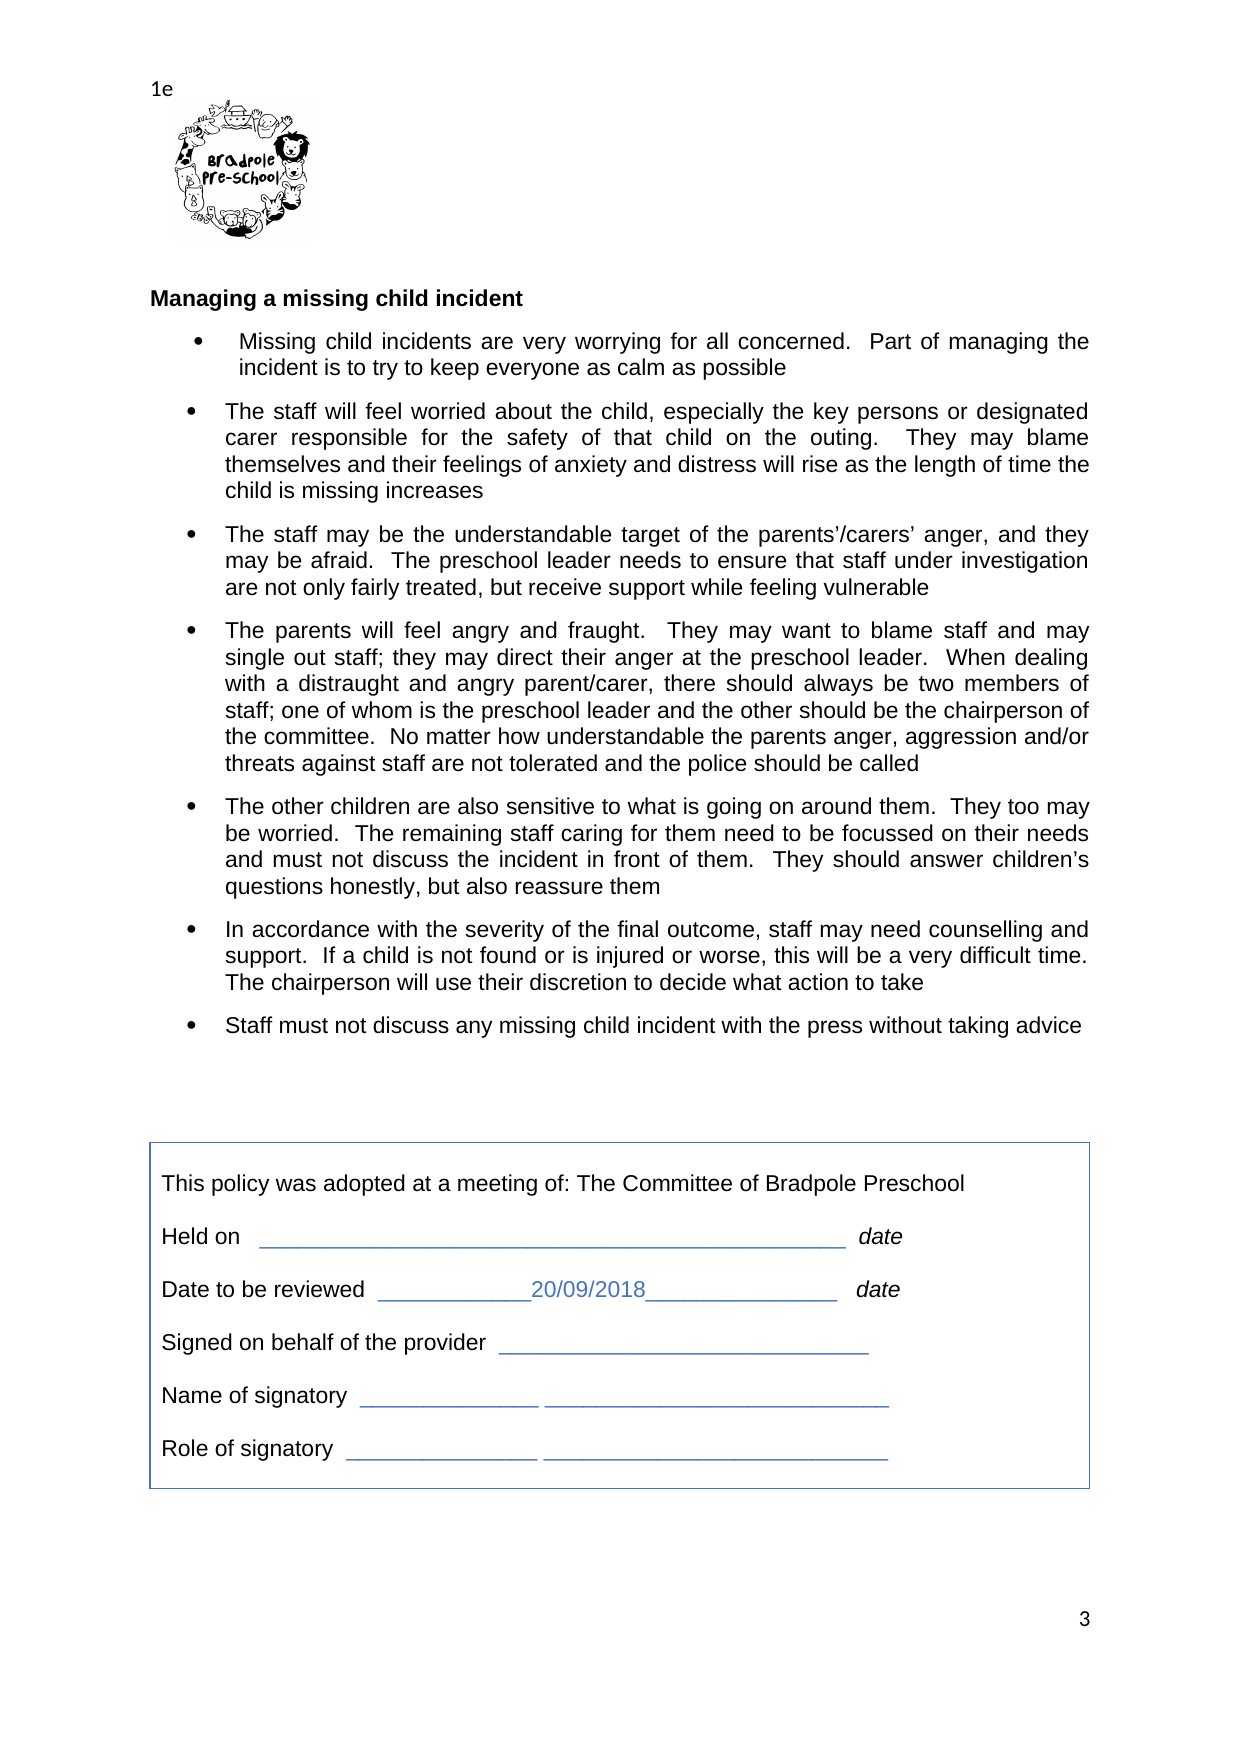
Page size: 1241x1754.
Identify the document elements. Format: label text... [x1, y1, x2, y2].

list The other children are also sensitive to what is going on around them. They too may be worried. The remaining staff caring for them need to be focussed on their needs and must not discuss the incident in front of them. They should answer children’s questions honestly, but also reassure them [187, 793, 1090, 899]
list The parents will feel angry and fraught. They may want to blame staff and may single out staff; they may direct their anger at the preschool leader. When dealing with a distraught and angry parent/carer, there should always be two members of staff; one of whom is the preschool leader and the other should be the chairperson of the committee. No matter how understandable the parents anger, aggression and/or threats against staff are not tolerated and the police should be called [187, 617, 1090, 776]
text Managing a missing child incident [150, 284, 1090, 311]
list Staff must not discuss any missing child incident with the press without taking advice [187, 1012, 1090, 1038]
list In accordance with the severity of the final outcome, staff may need counselling and support. If a child is not found or is injured or worse, this will be a very difficult time. The chairperson will use their discretion to decide what action to take [187, 916, 1090, 995]
list The staff will feel worried about the child, especially the key persons or designated carer responsible for the safety of that child on the outing. They may blame themselves and their feelings of anxiety and distress will rise as the length of time the child is missing increases [187, 398, 1090, 504]
list The staff may be the understandable target of the parents’/carers’ anger, and they may be afraid. The preschool leader needs to ensure that staff under investigation are not only fairly treated, but receive support while feeling vulnerable [187, 521, 1090, 600]
table_header This policy was adopted at a meeting of: The Committee of Bradpole Preschool Held on ______________________________________________ date Date to be reviewed ____________20/09/2018_______________ date Signed on behalf of the provider _____________________________ Name of signatory ______________ ___________________________ Role of signatory _______________ ___________________________ [151, 1143, 1089, 1488]
list Missing child incidents are very worrying for all concerned. Part of managing the incident is to try to keep everyone as calm as possible [194, 328, 1090, 381]
